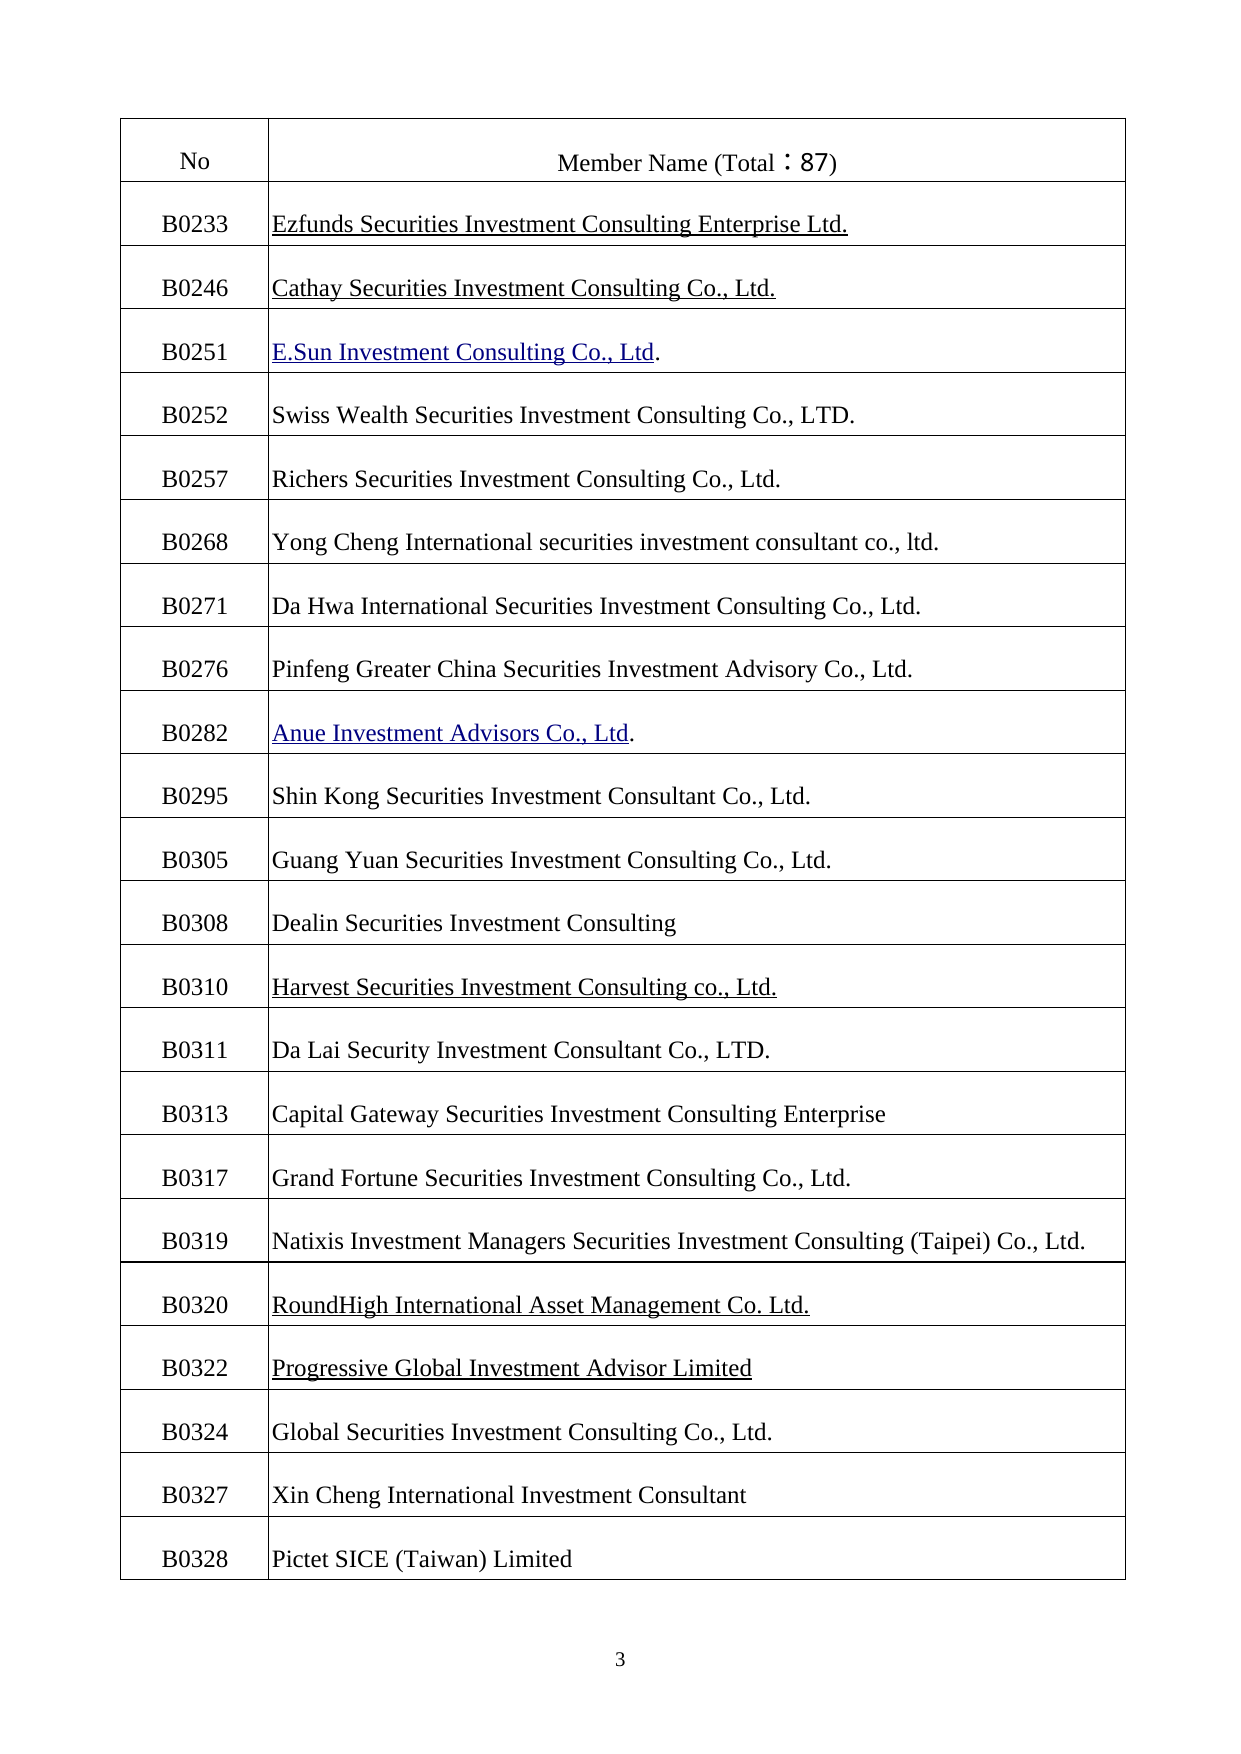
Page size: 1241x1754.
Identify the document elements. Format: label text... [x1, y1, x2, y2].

table_cell B0276 [121, 627, 268, 689]
table_cell B0322 [121, 1326, 268, 1388]
table_cell Da Hwa International Securities Investment Consulting Co., Ltd. [269, 564, 1125, 626]
table_cell Guang Yuan Securities Investment Consulting Co., Ltd. [269, 818, 1125, 880]
table_cell B0317 [121, 1135, 268, 1198]
table_cell Grand Fortune Securities Investment Consulting Co., Ltd. [269, 1135, 1125, 1198]
table_cell Cathay Securities Investment Consulting Co., Ltd. [269, 246, 1125, 308]
table_cell Anue Investment Advisors Co., Ltd. [269, 691, 1125, 753]
table_cell B0257 [121, 436, 268, 499]
table_cell B0327 [121, 1453, 268, 1516]
table_cell Harvest Securities Investment Consulting co., Ltd. [269, 945, 1125, 1007]
table_cell Natixis Investment Managers Securities Investment Consulting (Taipei) Co., Ltd. [269, 1199, 1125, 1261]
table_header Member Name (Total：87)表單的頂端 [269, 119, 1125, 181]
table_cell B0319 [121, 1199, 268, 1261]
table_cell B0320 [121, 1263, 268, 1325]
table_cell B0311 [121, 1008, 268, 1071]
table_cell Dealin Securities Investment Consulting [269, 881, 1125, 944]
table_cell B0310 [121, 945, 268, 1007]
table_cell B0295 [121, 754, 268, 817]
table_cell B0271 [121, 564, 268, 626]
table_cell B0233 [121, 182, 268, 245]
table_cell Capital Gateway Securities Investment Consulting Enterprise [269, 1072, 1125, 1134]
table_cell Richers Securities Investment Consulting Co., Ltd. [269, 436, 1125, 499]
table_cell Progressive Global Investment Advisor Limited [269, 1326, 1125, 1388]
table_cell E.Sun Investment Consulting Co., Ltd. [269, 309, 1125, 372]
table_header No [121, 119, 268, 181]
table_cell Ezfunds Securities Investment Consulting Enterprise Ltd. [269, 182, 1125, 245]
table_cell Da Lai Security Investment Consultant Co., LTD. [269, 1008, 1125, 1071]
table_cell Global Securities Investment Consulting Co., Ltd. [269, 1390, 1125, 1452]
table_cell B0313 [121, 1072, 268, 1134]
table_cell B0246 [121, 246, 268, 308]
table_cell B0308 [121, 881, 268, 944]
table_cell B0328 [121, 1517, 268, 1579]
table_cell Shin Kong Securities Investment Consultant Co., Ltd. [269, 754, 1125, 817]
table_cell B0251 [121, 309, 268, 372]
table_cell B0252 [121, 373, 268, 435]
table_cell B0268 [121, 500, 268, 562]
table_cell B0282 [121, 691, 268, 753]
table_cell RoundHigh International Asset Management Co. Ltd. [269, 1263, 1125, 1325]
table_cell Swiss Wealth Securities Investment Consulting Co., LTD. [269, 373, 1125, 435]
table_cell Xin Cheng International Investment Consultant [269, 1453, 1125, 1516]
table_cell B0305 [121, 818, 268, 880]
table_cell Pinfeng Greater China Securities Investment Advisory Co., Ltd. [269, 627, 1125, 689]
table_cell Pictet SICE (Taiwan) Limited [269, 1517, 1125, 1579]
table_cell B0324 [121, 1390, 268, 1452]
table_cell Yong Cheng International securities investment consultant co., ltd. [269, 500, 1125, 562]
